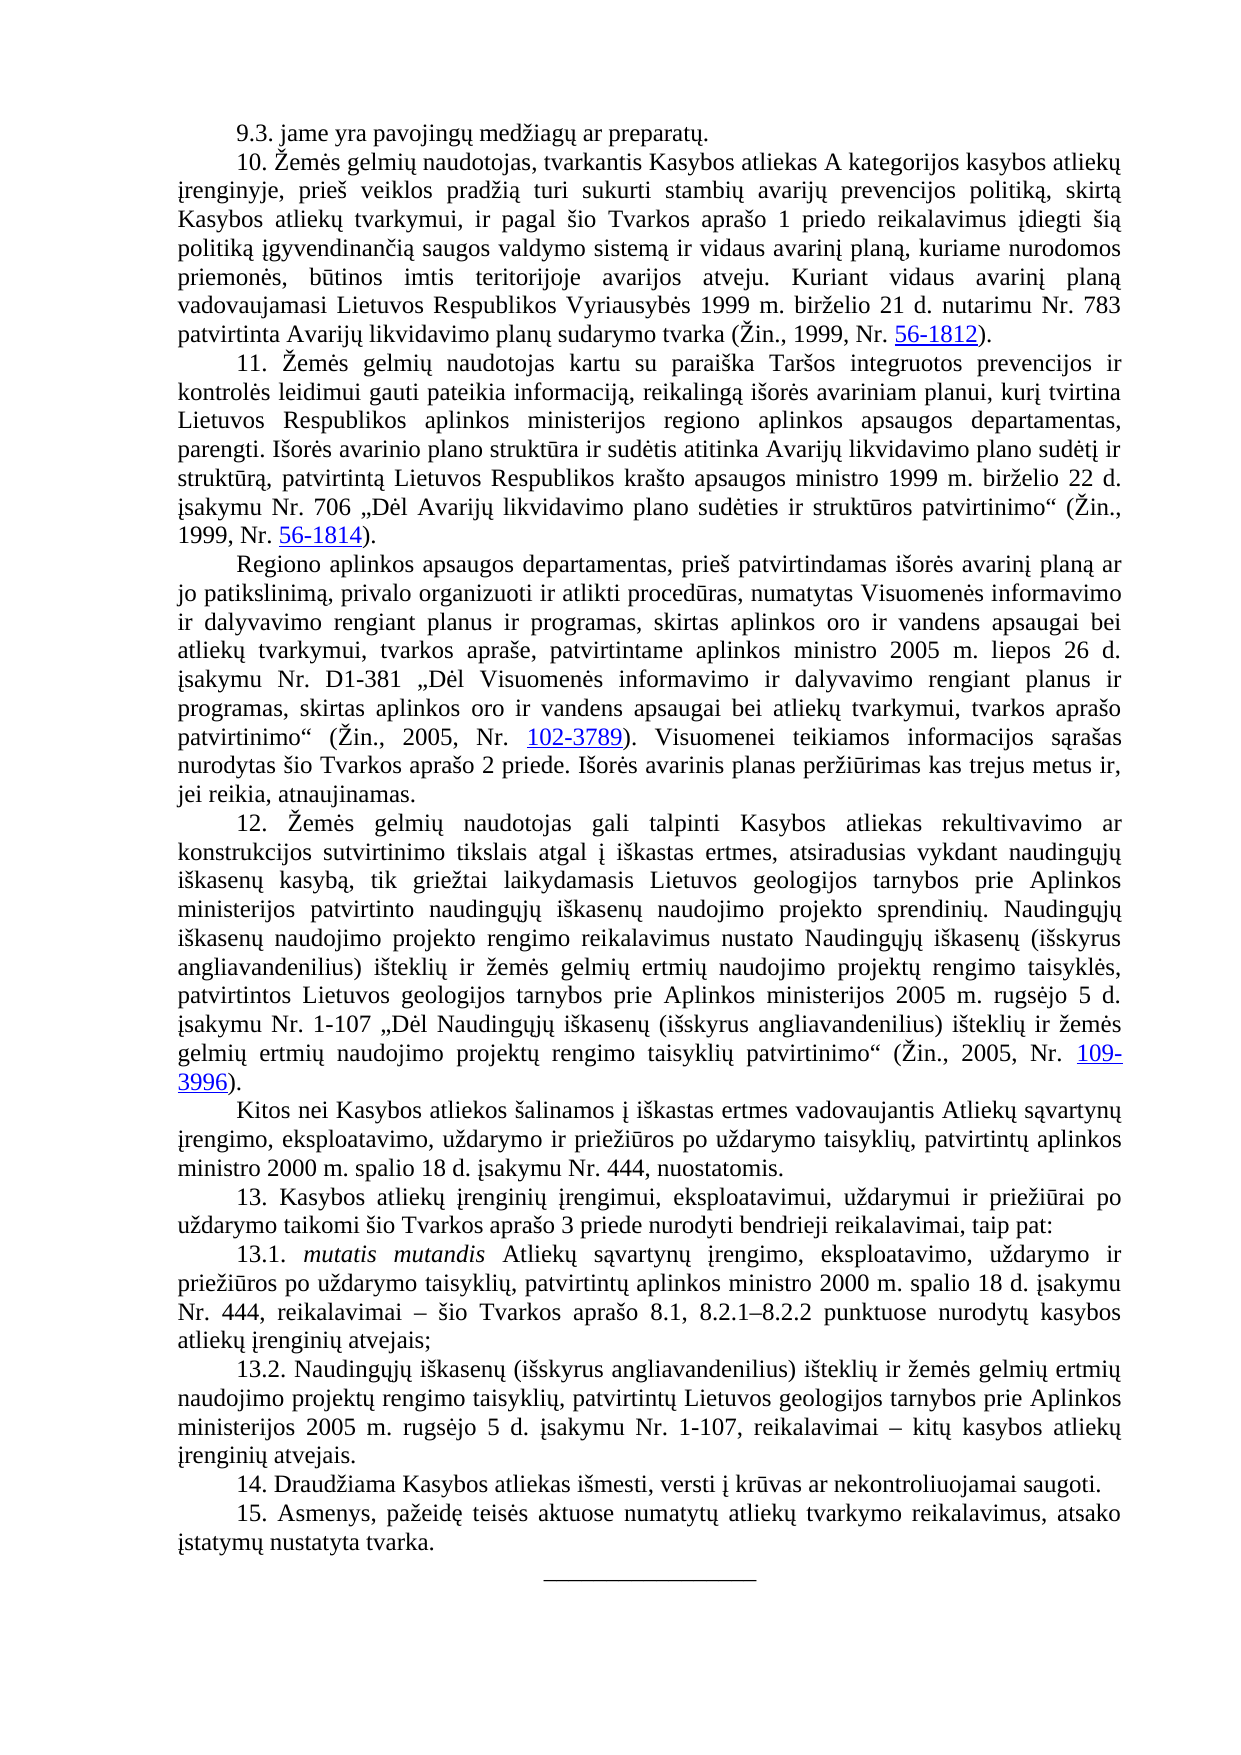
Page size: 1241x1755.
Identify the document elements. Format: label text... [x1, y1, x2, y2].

text 11. Žemės gelmių naudotojas kartu su paraiška Taršos integruotos prevencijos ir kontrolės leidimui gauti pateikia informaciją, reikalingą išorės avariniam planui, kurį tvirtina Lietuvos Respublikos aplinkos ministerijos regiono aplinkos apsaugos departamentas, parengti. Išorės avarinio plano struktūra ir sudėtis atitinka Avarijų likvidavimo plano sudėtį ir struktūrą, patvirtintą Lietuvos Respublikos krašto apsaugos ministro 1999 m. birželio 22 d. įsakymu Nr. 706 „Dėl Avarijų likvidavimo plano sudėties ir struktūros patvirtinimo“ (Žin., 1999, Nr. 56-1814). [177, 348, 1122, 549]
text Kitos nei Kasybos atliekos šalinamos į iškastas ertmes vadovaujantis Atliekų sąvartynų įrengimo, eksploatavimo, uždarymo ir priežiūros po uždarymo taisyklių, patvirtintų aplinkos ministro 2000 m. spalio 18 d. įsakymu Nr. 444, nuostatomis. [177, 1096, 1122, 1182]
text 14. Draudžiama Kasybos atliekas išmesti, versti į krūvas ar nekontroliuojamai saugoti. [177, 1469, 1122, 1498]
text 13.2. Naudingųjų iškasenų (išskyrus angliavandenilius) išteklių ir žemės gelmių ertmių naudojimo projektų rengimo taisyklių, patvirtintų Lietuvos geologijos tarnybos prie Aplinkos ministerijos 2005 m. rugsėjo 5 d. įsakymu Nr. 1-107, reikalavimai – kitų kasybos atliekų įrenginių atvejais. [177, 1354, 1122, 1469]
text 13.1. mutatis mutandis Atliekų sąvartynų įrengimo, eksploatavimo, uždarymo ir priežiūros po uždarymo taisyklių, patvirtintų aplinkos ministro 2000 m. spalio 18 d. įsakymu Nr. 444, reikalavimai – šio Tvarkos aprašo 8.1, 8.2.1–8.2.2 punktuose nurodytų kasybos atliekų įrenginių atvejais; [177, 1239, 1122, 1354]
text 12. Žemės gelmių naudotojas gali talpinti Kasybos atliekas rekultivavimo ar konstrukcijos sutvirtinimo tikslais atgal į iškastas ertmes, atsiradusias vykdant naudingųjų iškasenų kasybą, tik griežtai laikydamasis Lietuvos geologijos tarnybos prie Aplinkos ministerijos patvirtinto naudingųjų iškasenų naudojimo projekto sprendinių. Naudingųjų iškasenų naudojimo projekto rengimo reikalavimus nustato Naudingųjų iškasenų (išskyrus angliavandenilius) išteklių ir žemės gelmių ertmių naudojimo projektų rengimo taisyklės, patvirtintos Lietuvos geologijos tarnybos prie Aplinkos ministerijos 2005 m. rugsėjo 5 d. įsakymu Nr. 1-107 „Dėl Naudingųjų iškasenų (išskyrus angliavandenilius) išteklių ir žemės gelmių ertmių naudojimo projektų rengimo taisyklių patvirtinimo“ (Žin., 2005, Nr. 109-3996). [177, 808, 1122, 1096]
text 10. Žemės gelmių naudotojas, tvarkantis Kasybos atliekas A kategorijos kasybos atliekų įrenginyje, prieš veiklos pradžią turi sukurti stambių avarijų prevencijos politiką, skirtą Kasybos atliekų tvarkymui, ir pagal šio Tvarkos aprašo 1 priedo reikalavimus įdiegti šią politiką įgyvendinančią saugos valdymo sistemą ir vidaus avarinį planą, kuriame nurodomos priemonės, būtinos imtis teritorijoje avarijos atveju. Kuriant vidaus avarinį planą vadovaujamasi Lietuvos Respublikos Vyriausybės 1999 m. birželio 21 d. nutarimu Nr. 783 patvirtinta Avarijų likvidavimo planų sudarymo tvarka (Žin., 1999, Nr. 56-1812). [177, 147, 1122, 348]
text Regiono aplinkos apsaugos departamentas, prieš patvirtindamas išorės avarinį planą ar jo patikslinimą, privalo organizuoti ir atlikti procedūras, numatytas Visuomenės informavimo ir dalyvavimo rengiant planus ir programas, skirtas aplinkos oro ir vandens apsaugai bei atliekų tvarkymui, tvarkos apraše, patvirtintame aplinkos ministro 2005 m. liepos 26 d. įsakymu Nr. D1-381 „Dėl Visuomenės informavimo ir dalyvavimo rengiant planus ir programas, skirtas aplinkos oro ir vandens apsaugai bei atliekų tvarkymui, tvarkos aprašo patvirtinimo“ (Žin., 2005, Nr. 102-3789). Visuomenei teikiamos informacijos sąrašas nurodytas šio Tvarkos aprašo 2 priede. Išorės avarinis planas peržiūrimas kas trejus metus ir, jei reikia, atnaujinamas. [177, 549, 1122, 808]
text _________________ [177, 1556, 1122, 1584]
text 15. Asmenys, pažeidę teisės aktuose numatytų atliekų tvarkymo reikalavimus, atsako įstatymų nustatyta tvarka. [177, 1498, 1122, 1556]
text 9.3. jame yra pavojingų medžiagų ar preparatų. [177, 118, 1122, 147]
text 13. Kasybos atliekų įrenginių įrengimui, eksploatavimui, uždarymui ir priežiūrai po uždarymo taikomi šio Tvarkos aprašo 3 priede nurodyti bendrieji reikalavimai, taip pat: [177, 1182, 1122, 1239]
